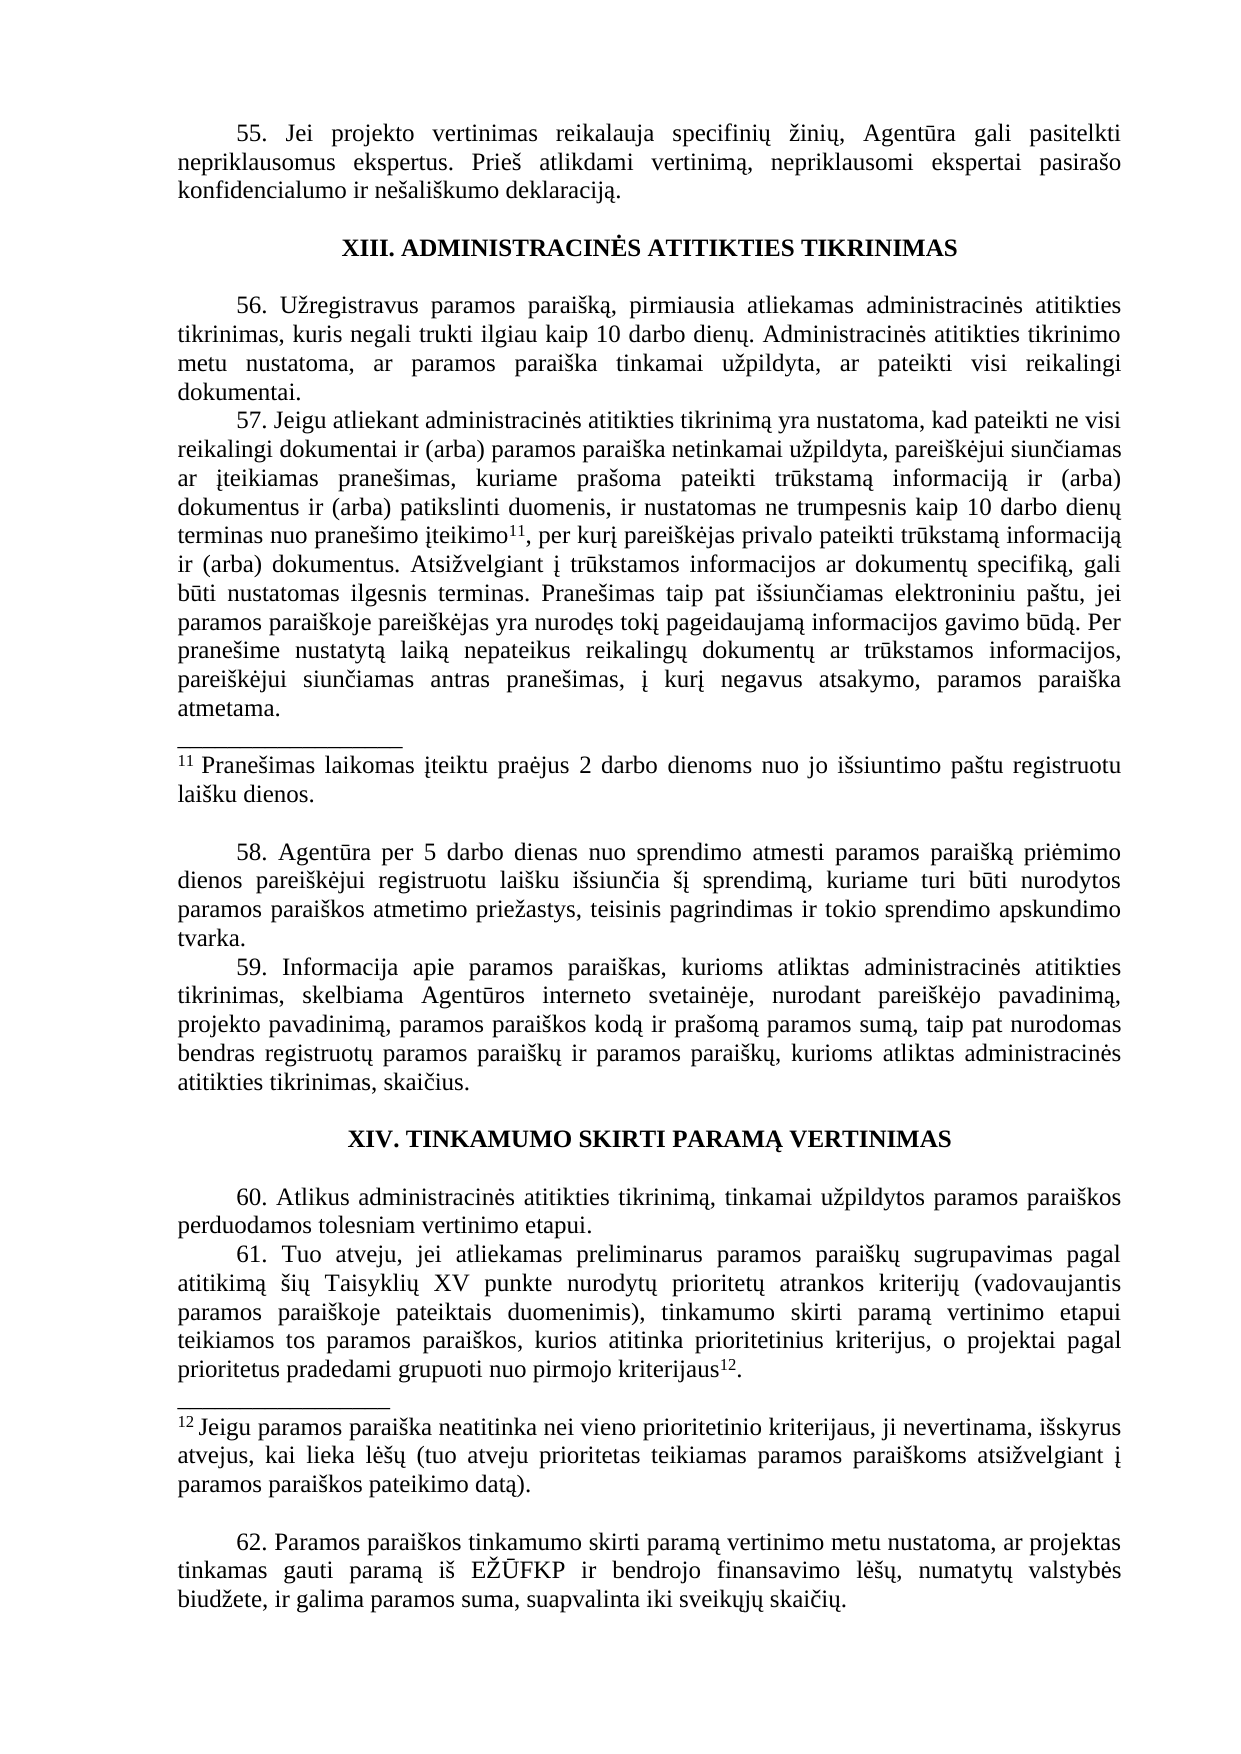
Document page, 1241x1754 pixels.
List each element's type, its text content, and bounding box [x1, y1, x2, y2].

text 61. Tuo atveju, jei atliekamas preliminarus paramos paraiškų sugrupavimas pagal atitikimą šių Taisyklių XV punkte nurodytų prioritetų atrankos kriterijų (vadovaujantis paramos paraiškoje pateiktais duomenimis), tinkamumo skirti paramą vertinimo etapui teikiamos tos paramos paraiškos, kurios atitinka prioritetinius kriterijus, o projektai pagal prioritetus pradedami grupuoti nuo pirmojo kriterijaus12. [177, 1239, 1122, 1383]
text 55. Jei projekto vertinimas reikalauja specifinių žinių, Agentūra gali pasitelkti nepriklausomus ekspertus. Prieš atlikdami vertinimą, nepriklausomi ekspertai pasirašo konfidencialumo ir nešališkumo deklaraciją. [177, 118, 1122, 204]
text 58. Agentūra per 5 darbo dienas nuo sprendimo atmesti paramos paraišką priėmimo dienos pareiškėjui registruotu laišku išsiunčia šį sprendimą, kuriame turi būti nurodytos paramos paraiškos atmetimo priežastys, teisinis pagrindimas ir tokio sprendimo apskundimo tvarka. [177, 837, 1122, 952]
text 57. Jeigu atliekant administracinės atitikties tikrinimą yra nustatoma, kad pateikti ne visi reikalingi dokumentai ir (arba) paramos paraiška netinkamai užpildyta, pareiškėjui siunčiamas ar įteikiamas pranešimas, kuriame prašoma pateikti trūkstamą informaciją ir (arba) dokumentus ir (arba) patikslinti duomenis, ir nustatomas ne trumpesnis kaip 10 darbo dienų terminas nuo pranešimo įteikimo11, per kurį pareiškėjas privalo pateikti trūkstamą informaciją ir (arba) dokumentus. Atsižvelgiant į trūkstamos informacijos ar dokumentų specifiką, gali būti nustatomas ilgesnis terminas. Pranešimas taip pat išsiunčiamas elektroniniu paštu, jei paramos paraiškoje pareiškėjas yra nurodęs tokį pageidaujamą informacijos gavimo būdą. Per pranešime nustatytą laiką nepateikus reikalingų dokumentų ar trūkstamos informacijos, pareiškėjui siunčiamas antras pranešimas, į kurį negavus atsakymo, paramos paraiška atmetama. [177, 406, 1122, 722]
text 12 Jeigu paramos paraiška neatitinka nei vieno prioritetinio kriterijaus, ji nevertinama, išskyrus atvejus, kai lieka lėšų (tuo atveju prioritetas teikiamas paramos paraiškoms atsižvelgiant į paramos paraiškos pateikimo datą). [177, 1412, 1122, 1498]
text 59. Informacija apie paramos paraiškas, kurioms atliktas administracinės atitikties tikrinimas, skelbiama Agentūros interneto svetainėje, nurodant pareiškėjo pavadinimą, projekto pavadinimą, paramos paraiškos kodą ir prašomą paramos sumą, taip pat nurodomas bendras registruotų paramos paraiškų ir paramos paraiškų, kurioms atliktas administracinės atitikties tikrinimas, skaičius. [177, 952, 1122, 1096]
text _________________ [177, 1383, 1122, 1412]
text __________________ [177, 722, 1122, 751]
text 60. Atlikus administracinės atitikties tikrinimą, tinkamai užpildytos paramos paraiškos perduodamos tolesniam vertinimo etapui. [177, 1182, 1122, 1239]
text 11 Pranešimas laikomas įteiktu praėjus 2 darbo dienoms nuo jo išsiuntimo paštu registruotu laišku dienos. [177, 751, 1122, 808]
text 56. Užregistravus paramos paraišką, pirmiausia atliekamas administracinės atitikties tikrinimas, kuris negali trukti ilgiau kaip 10 darbo dienų. Administracinės atitikties tikrinimo metu nustatoma, ar paramos paraiška tinkamai užpildyta, ar pateikti visi reikalingi dokumentai. [177, 291, 1122, 406]
text 62. Paramos paraiškos tinkamumo skirti paramą vertinimo metu nustatoma, ar projektas tinkamas gauti paramą iš EŽŪFKP ir bendrojo finansavimo lėšų, numatytų valstybės biudžete, ir galima paramos suma, suapvalinta iki sveikųjų skaičių. [177, 1527, 1122, 1613]
text XIII. ADMINISTRACINĖS ATITIKTIES TIKRINIMAS [177, 233, 1122, 262]
text XIV. TINKAMUMO SKIRTI PARAMĄ VERTINIMAS [177, 1124, 1122, 1153]
